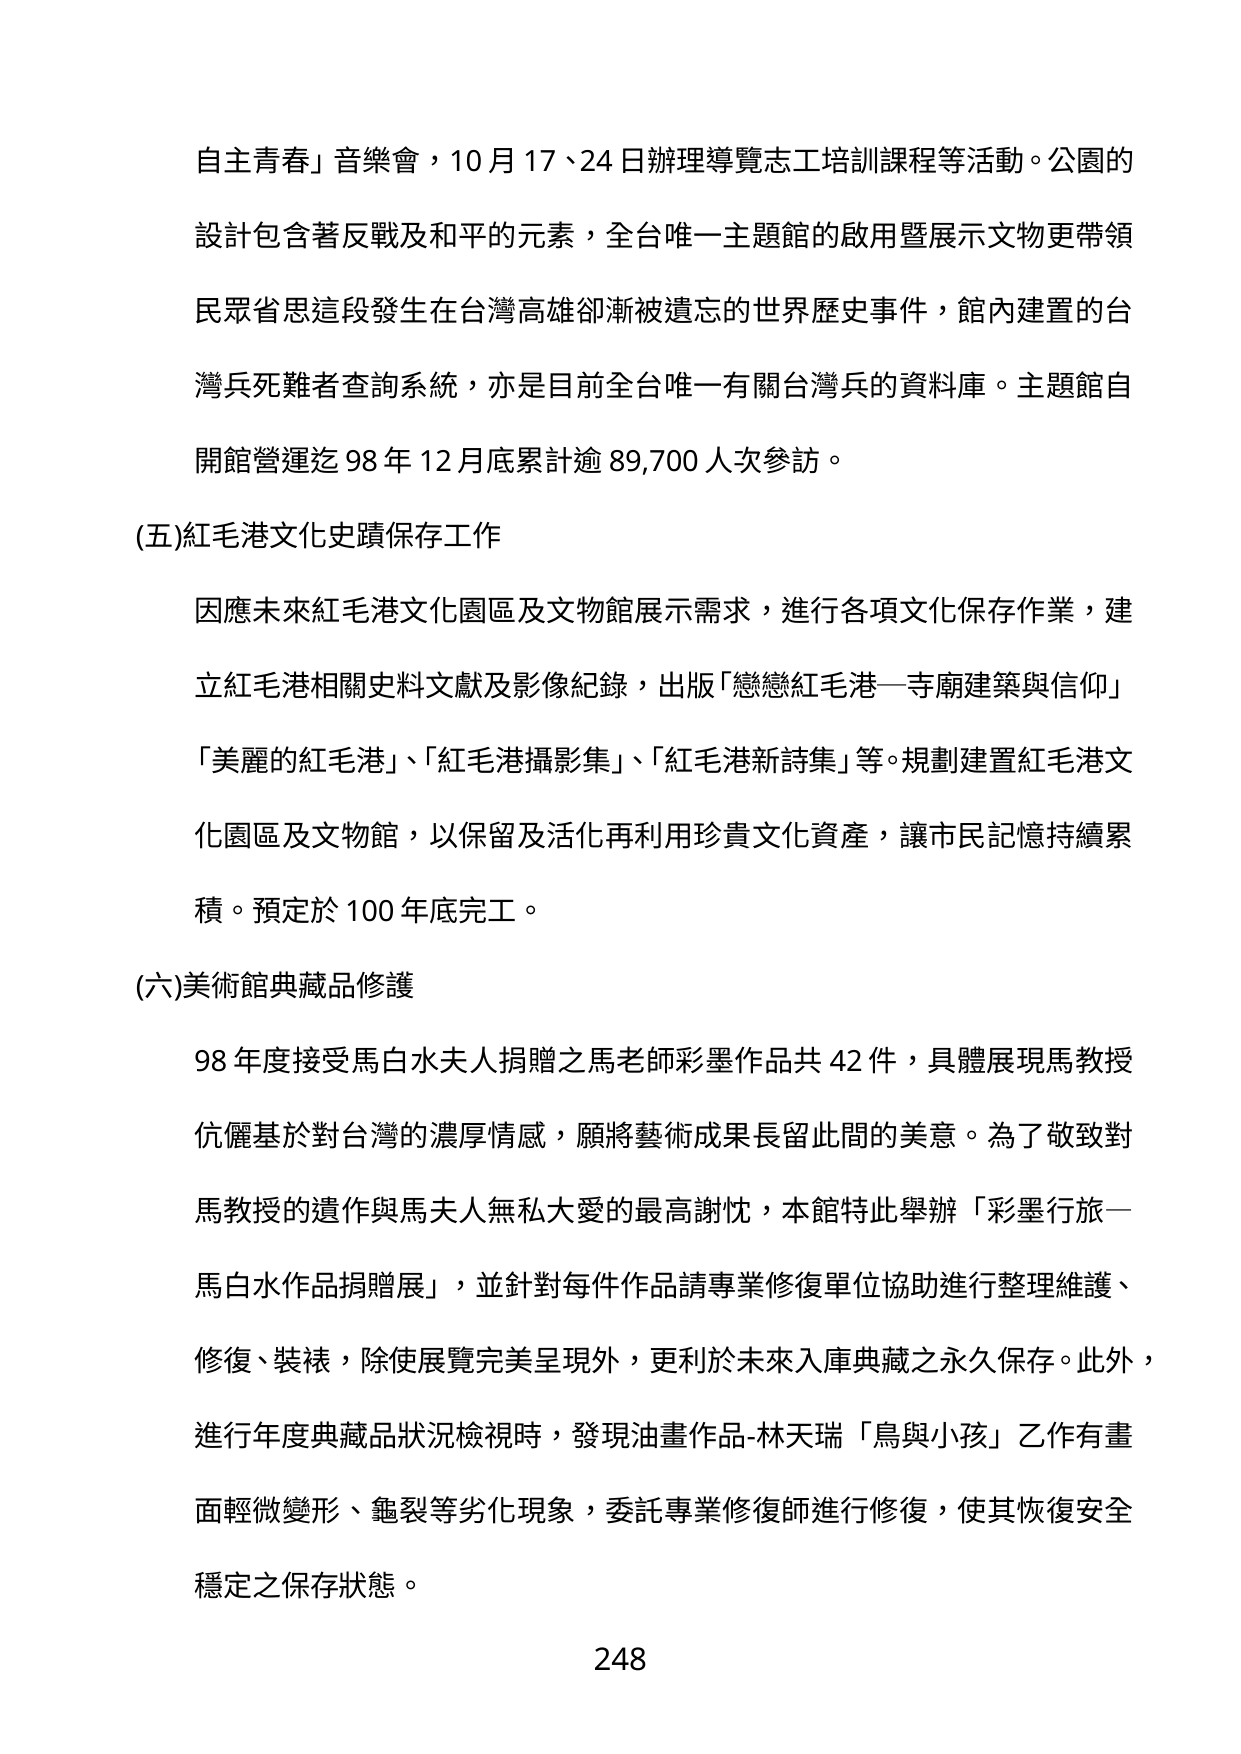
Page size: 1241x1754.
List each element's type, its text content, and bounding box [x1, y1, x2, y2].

text 自主青春」音樂會，10月17、24日辦理導覽志工培訓課程等活動。公園的設計包含著反戰及和平的元素，全台唯一主題館的啟用暨展示文物更帶領民眾省思這段發生在台灣高雄卻漸被遺忘的世界歷史事件，館內建置的台灣兵死難者查詢系統，亦是目前全台唯一有關台灣兵的資料庫。主題館自開館營運迄98年12月底累計逾89,700人次參訪。 [194, 121, 1134, 496]
text 因應未來紅毛港文化園區及文物館展示需求，進行各項文化保存作業，建立紅毛港相關史料文獻及影像紀錄，出版「戀戀紅毛港─寺廟建築與信仰」、「美麗的紅毛港」、「紅毛港攝影集」、「紅毛港新詩集」等。規劃建置紅毛港文化園區及文物館，以保留及活化再利用珍貴文化資產，讓市民記憶持續累積。預定於100年底完工。 [194, 571, 1134, 946]
text (六)美術館典藏品修護 [136, 946, 1134, 1021]
text (五)紅毛港文化史蹟保存工作 [136, 496, 1134, 571]
text 98年度接受馬白水夫人捐贈之馬老師彩墨作品共42件，具體展現馬教授伉儷基於對台灣的濃厚情感，願將藝術成果長留此間的美意。為了敬致對馬教授的遺作與馬夫人無私大愛的最高謝忱，本館特此舉辦「彩墨行旅—馬白水作品捐贈展」，並針對每件作品請專業修復單位協助進行整理維護、修復、裝裱，除使展覽完美呈現外，更利於未來入庫典藏之永久保存。此外，進行年度典藏品狀況檢視時，發現油畫作品-林天瑞「鳥與小孩」乙作有畫面輕微變形、龜裂等劣化現象，委託專業修復師進行修復，使其恢復安全穩定之保存狀態。 [194, 1021, 1134, 1621]
